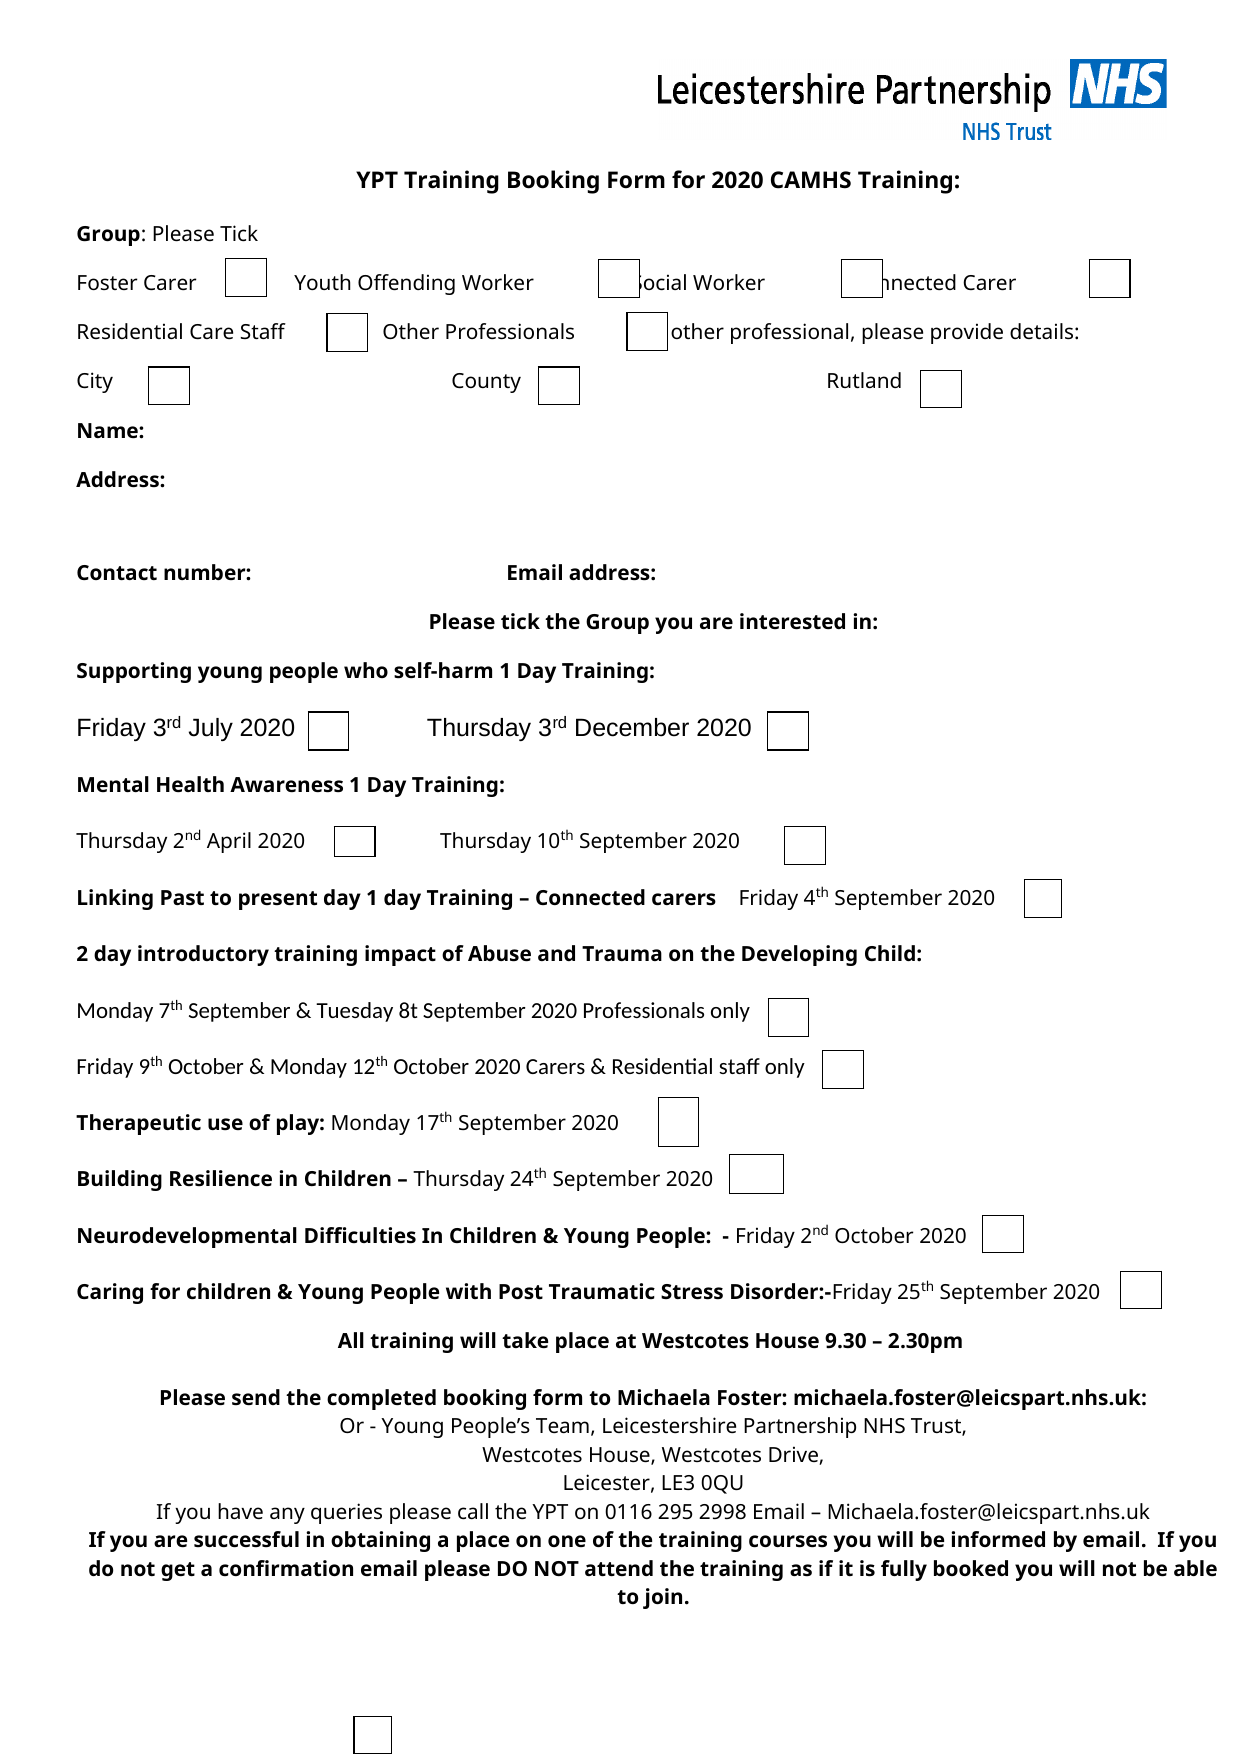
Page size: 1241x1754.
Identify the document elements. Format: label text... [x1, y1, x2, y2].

text Foster Carer Youth Offending Worker Social Worker Connected Carer [76, 268, 225, 296]
text If you have any queries please call the YPT on 0116 295 2998 Email – Michaela.foster@leicspart.nhs.uk [76, 1497, 1230, 1525]
text Rutland [580, 367, 1230, 395]
text Name: [76, 416, 1230, 444]
text [1024, 1221, 1230, 1249]
text Foster Carer Youth Offending Worker Social Worker Connected Carer [328, 314, 367, 351]
text 2 day introductory training impact of Abuse and Trauma on the Developing Child: [76, 939, 1230, 968]
text Thursday 10th September 2020 [376, 826, 784, 854]
text Or - Young People’s Team, Leicestershire Partnership NHS Trust, [76, 1411, 1230, 1440]
text Thursday 3rd December 2020 [349, 713, 767, 742]
text Mental Health Awareness 1 Day Training: [76, 770, 1230, 798]
text Foster Carer Youth Offending Worker Social Worker Connected Carer [883, 268, 1088, 296]
text Supporting young people who self-harm 1 Day Training: [76, 656, 1230, 685]
text Contact number: Email address: [76, 558, 1230, 586]
text Thursday 2nd April 2020 [76, 826, 333, 854]
text [826, 826, 1230, 854]
text Group: Please Tick [599, 260, 639, 297]
text [699, 1108, 1230, 1136]
text [784, 1164, 1230, 1193]
text Caring for children & Young People with Post Traumatic Stress Disorder:-Friday 25th September 2020 [76, 1277, 1120, 1306]
text Please tick the Group you are interested in: [76, 607, 1230, 636]
text Group: Please Tick [1090, 260, 1129, 297]
text Westcotes House, Westcotes Drive, [76, 1440, 1230, 1468]
text Friday 3rd July 2020 [76, 713, 307, 742]
text Foster Carer Youth Offending Worker Social Worker Connected Carer [267, 268, 598, 296]
text Linking Past to present day 1 day Training – Connected carers Friday 4th September 2020 [76, 883, 1024, 911]
text Foster Carer Youth Offending Worker Social Worker Connected Carer [640, 268, 841, 296]
text Therapeutic use of play: Monday 17th September 2020 [76, 1108, 657, 1136]
text Group: Please Tick [842, 260, 882, 297]
text Foster Carer Youth Offending Worker Social Worker Connected Carer [628, 313, 667, 350]
text All training will take place at Westcotes House 9.30 – 2.30pm [76, 1326, 1230, 1354]
text If you are successful in obtaining a place on one of the training courses you will be informed by email. If you do not get a confirmation email please DO NOT attend the training as if it is fully booked you will not be able to join. [76, 1525, 1230, 1611]
text Please send the completed booking form to Michaela Foster: michaela.foster@leicspart.nhs.uk: [76, 1383, 1230, 1411]
text Friday 9th October & Monday 12th October 2020 Carers & Residential staff only [76, 1052, 822, 1080]
text Neurodevelopmental Difficulties In Children & Young People: - Friday 2nd October 2020 [76, 1221, 982, 1249]
text County [190, 367, 538, 395]
text [809, 713, 1230, 742]
text Group: Please Tick [76, 219, 1230, 247]
text [1162, 1277, 1230, 1306]
text Residential Care Staff Other Professionals If other professional, please provide details: [668, 317, 1230, 346]
text Group: Please Tick [226, 259, 266, 296]
text Building Resilience in Children – Thursday 24th September 2020 [76, 1164, 729, 1193]
text City [76, 367, 148, 395]
text Foster Carer Youth Offending Worker Social Worker Connected Carer [1131, 268, 1230, 296]
text YPT Training Booking Form for 2020 CAMHS Training: [150, 163, 1167, 195]
text [1062, 883, 1230, 911]
text Leicester, LE3 0QU [76, 1468, 1230, 1497]
text Residential Care Staff Other Professionals If other professional, please provide details: [368, 317, 626, 346]
text Residential Care Staff Other Professionals If other professional, please provide details: [76, 317, 326, 346]
text Monday 7th September & Tuesday 8t September 2020 Professionals only [76, 996, 1230, 1037]
text [864, 1052, 1230, 1080]
text [921, 371, 961, 407]
text Address: [76, 465, 1230, 493]
